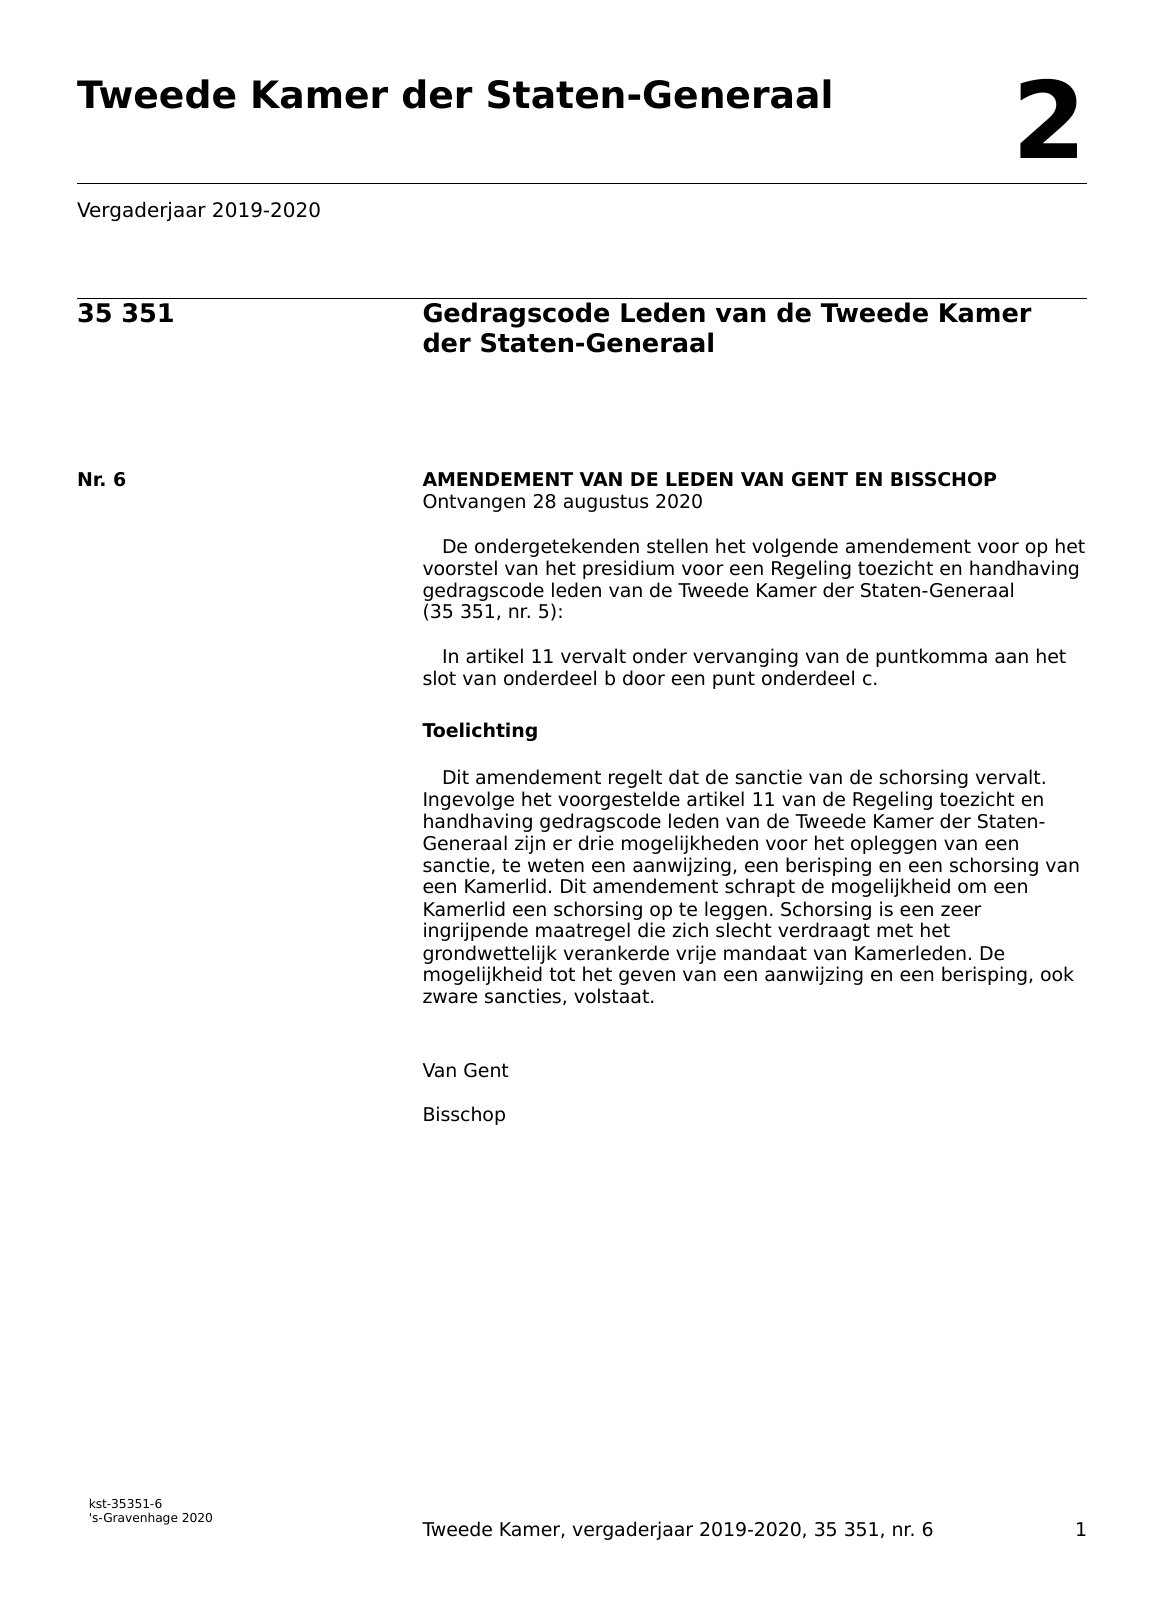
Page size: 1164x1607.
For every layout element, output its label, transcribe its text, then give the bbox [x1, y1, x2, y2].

table_header Tweede Kamer der Staten-Generaal [77, 59, 886, 183]
text kst-35351-6 [88, 1497, 323, 1511]
text In artikel 11 vervalt onder vervanging van de puntkomma aan het slot van onderdeel b door een punt onderdeel c. [422, 646, 1087, 689]
text De ondergetekenden stellen het volgende amendement voor op het voorstel van het presidium voor een Regeling toezicht en handhaving gedragscode leden van de Tweede Kamer der Staten-Generaal (35 351, nr. 5): [422, 536, 1087, 623]
subtitle Nr. 6 AMENDEMENT VAN DE LEDEN VAN GENT EN BISSCHOP [77, 469, 1087, 491]
text Dit amendement regelt dat de sanctie van de schorsing vervalt. Ingevolge het voorgestelde artikel 11 van de Regeling toezicht en handhaving gedragscode leden van de Tweede Kamer der Staten-Generaal zijn er drie mogelijkheden voor het opleggen van een sanctie, te weten een aanwijzing, een berisping en een schorsing van een Kamerlid. Dit amendement schrapt de mogelijkheid om een Kamerlid een schorsing op te leggen. Schorsing is een zeer ingrijpende maatregel die zich slecht verdraagt met het grondwettelijk verankerde vrije mandaat van Kamerleden. De mogelijkheid tot het geven van een aanwijzing en een berisping, ook zware sancties, volstaat. [422, 767, 1087, 1008]
text Ontvangen 28 augustus 2020 [422, 491, 1087, 513]
table_cell Vergaderjaar 2019-2020 [77, 184, 1087, 298]
subtitle 35 351 Gedragscode Leden van de Tweede Kamer der Staten-Generaal [77, 299, 1087, 358]
subtitle Toelichting [422, 719, 1087, 742]
text Van Gent Bisschop [422, 1038, 1087, 1126]
table_header 2 [886, 59, 1087, 183]
text 's-Gravenhage 2020 [88, 1511, 323, 1525]
